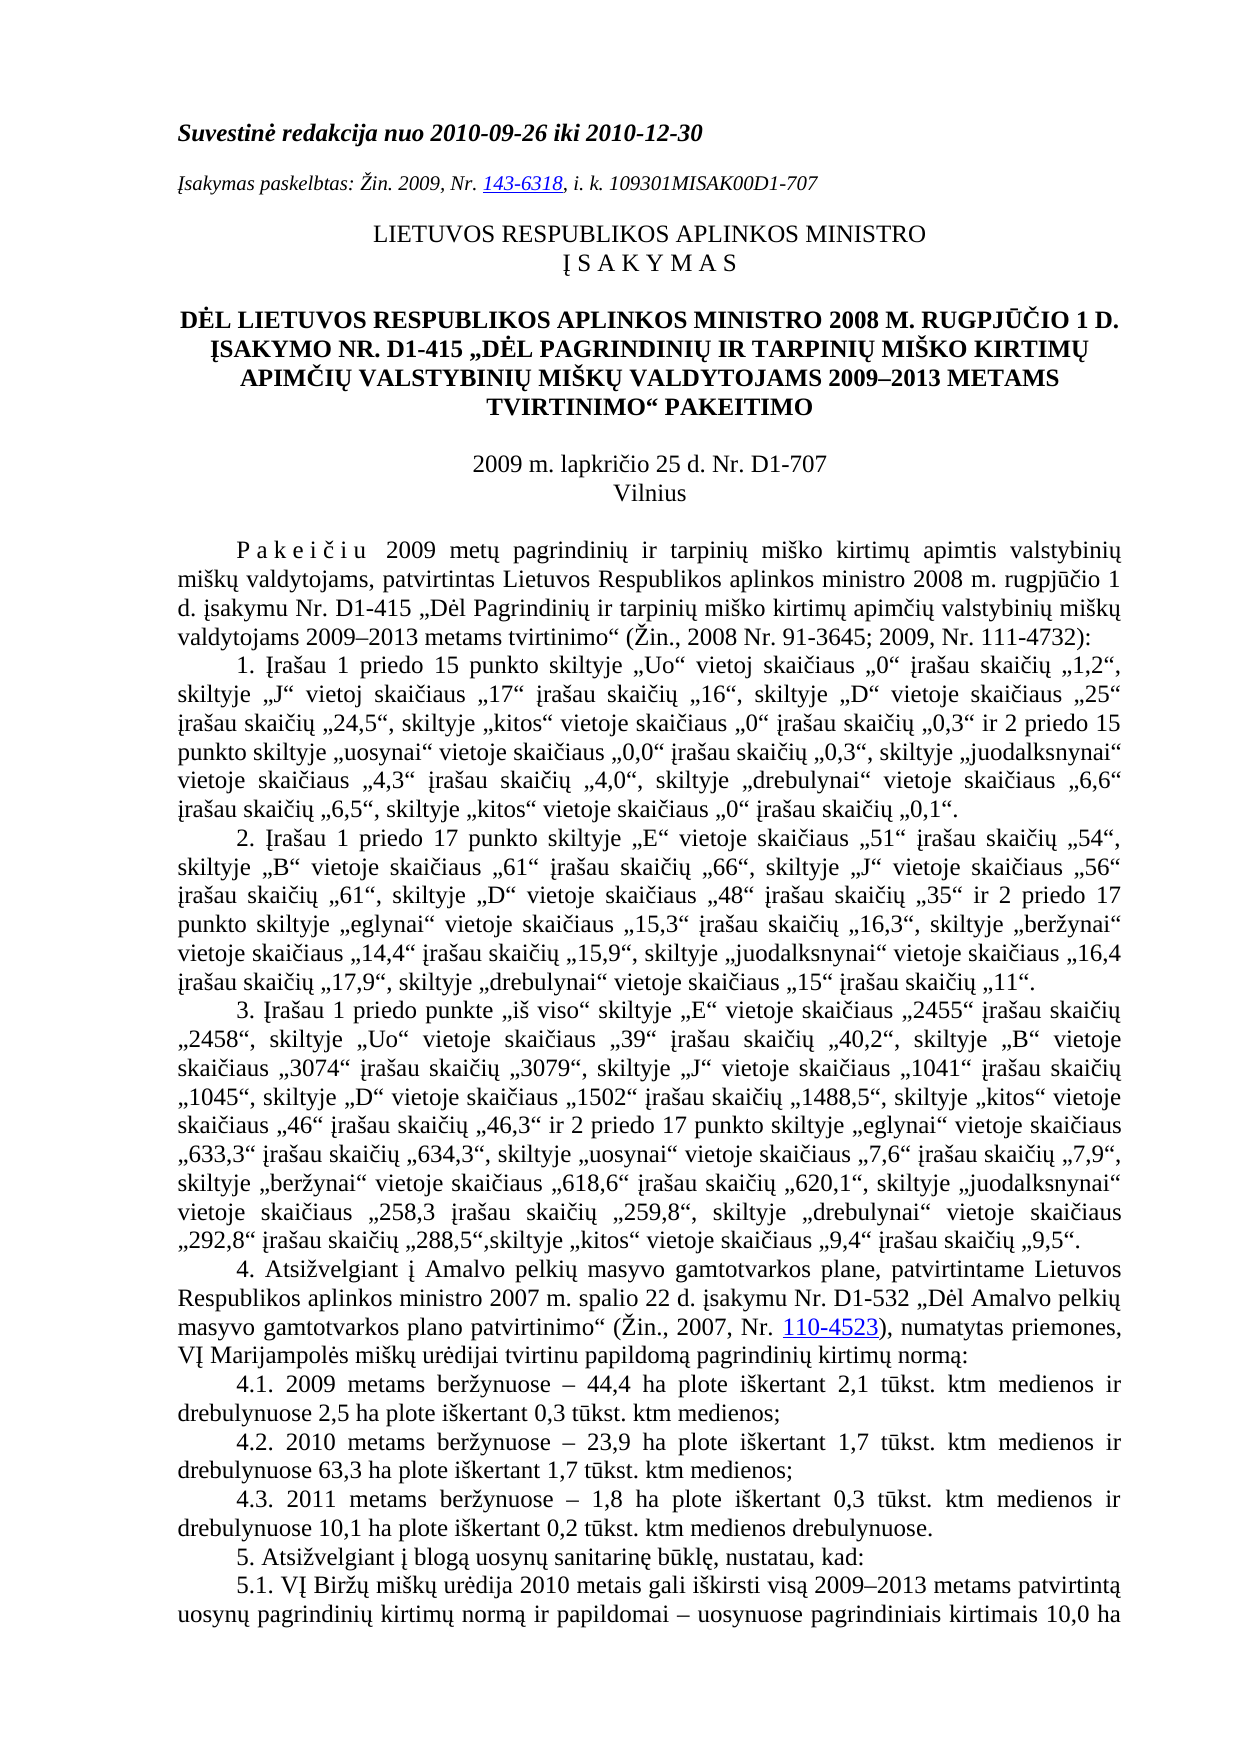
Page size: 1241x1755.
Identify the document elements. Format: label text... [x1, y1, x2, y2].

text 4. Atsižvelgiant į Amalvo pelkių masyvo gamtotvarkos plane, patvirtintame Lietuvos Respublikos aplinkos ministro 2007 m. spalio 22 d. įsakymu Nr. D1-532 „Dėl Amalvo pelkių masyvo gamtotvarkos plano patvirtinimo“ (Žin., 2007, Nr. 110-4523), numatytas priemones, VĮ Marijampolės miškų urėdijai tvirtinu papildomą pagrindinių kirtimų normą: [177, 1254, 1122, 1369]
text ĮSAKYMAS [177, 248, 1122, 277]
text 4.2. 2010 metams beržynuose – 23,9 ha plote iškertant 1,7 tūkst. ktm medienos ir drebulynuose 63,3 ha plote iškertant 1,7 tūkst. ktm medienos; [177, 1427, 1122, 1484]
text 5.1. VĮ Biržų miškų urėdija 2010 metais gali iškirsti visą 2009–2013 metams patvirtintą uosynų pagrindinių kirtimų normą ir papildomai – uosynuose pagrindiniais kirtimais 10,0 ha [177, 1570, 1122, 1628]
text DĖL Lietuvos Respublikos Aplinkos ministro 2008 M. rugpjūčio 1 d. įsakymo Nr. d1-415 „Dėl pagrindinių ir tarpinių miško kirtimų apimčių valstybinių miškų valdytojams 2009–2013 metams tvirtinimo“ pakeitimo [177, 305, 1122, 420]
text Įsakymas paskelbtas: Žin. 2009, Nr. 143-6318, i. k. 109301MISAK00D1-707 [177, 171, 1122, 195]
text 2009 m. lapkričio 25 d. Nr. D1-707 [177, 449, 1122, 478]
text 5. Atsižvelgiant į blogą uosynų sanitarinę būklę, nustatau, kad: [177, 1542, 1122, 1570]
text 1. Įrašau 1 priedo 15 punkto skiltyje „Uo“ vietoj skaičiaus „0“ įrašau skaičių „1,2“, skiltyje „J“ vietoj skaičiaus „17“ įrašau skaičių „16“, skiltyje „D“ vietoje skaičiaus „25“ įrašau skaičių „24,5“, skiltyje „kitos“ vietoje skaičiaus „0“ įrašau skaičių „0,3“ ir 2 priedo 15 punkto skiltyje „uosynai“ vietoje skaičiaus „0,0“ įrašau skaičių „0,3“, skiltyje „juodalksnynai“ vietoje skaičiaus „4,3“ įrašau skaičių „4,0“, skiltyje „drebulynai“ vietoje skaičiaus „6,6“ įrašau skaičių „6,5“, skiltyje „kitos“ vietoje skaičiaus „0“ įrašau skaičių „0,1“. [177, 650, 1122, 823]
text LIETUVOS RESPUBLIKOS APLINKOS MINISTRO [177, 219, 1122, 248]
text Suvestinė redakcija nuo 2010-09-26 iki 2010-12-30 [177, 118, 1122, 147]
text 3. Įrašau 1 priedo punkte „iš viso“ skiltyje „E“ vietoje skaičiaus „2455“ įrašau skaičių „2458“, skiltyje „Uo“ vietoje skaičiaus „39“ įrašau skaičių „40,2“, skiltyje „B“ vietoje skaičiaus „3074“ įrašau skaičių „3079“, skiltyje „J“ vietoje skaičiaus „1041“ įrašau skaičių „1045“, skiltyje „D“ vietoje skaičiaus „1502“ įrašau skaičių „1488,5“, skiltyje „kitos“ vietoje skaičiaus „46“ įrašau skaičių „46,3“ ir 2 priedo 17 punkto skiltyje „eglynai“ vietoje skaičiaus „633,3“ įrašau skaičių „634,3“, skiltyje „uosynai“ vietoje skaičiaus „7,6“ įrašau skaičių „7,9“, skiltyje „beržynai“ vietoje skaičiaus „618,6“ įrašau skaičių „620,1“, skiltyje „juodalksnynai“ vietoje skaičiaus „258,3 įrašau skaičių „259,8“, skiltyje „drebulynai“ vietoje skaičiaus „292,8“ įrašau skaičių „288,5“,skiltyje „kitos“ vietoje skaičiaus „9,4“ įrašau skaičių „9,5“. [177, 995, 1122, 1254]
text Pakeičiu 2009 metų pagrindinių ir tarpinių miško kirtimų apimtis valstybinių miškų valdytojams, patvirtintas Lietuvos Respublikos aplinkos ministro 2008 m. rugpjūčio 1 d. įsakymu Nr. D1-415 „Dėl Pagrindinių ir tarpinių miško kirtimų apimčių valstybinių miškų valdytojams 2009–2013 metams tvirtinimo“ (Žin., 2008 Nr. 91-3645; 2009, Nr. 111-4732): [177, 535, 1122, 650]
text 2. Įrašau 1 priedo 17 punkto skiltyje „E“ vietoje skaičiaus „51“ įrašau skaičių „54“, skiltyje „B“ vietoje skaičiaus „61“ įrašau skaičių „66“, skiltyje „J“ vietoje skaičiaus „56“ įrašau skaičių „61“, skiltyje „D“ vietoje skaičiaus „48“ įrašau skaičių „35“ ir 2 priedo 17 punkto skiltyje „eglynai“ vietoje skaičiaus „15,3“ įrašau skaičių „16,3“, skiltyje „beržynai“ vietoje skaičiaus „14,4“ įrašau skaičių „15,9“, skiltyje „juodalksnynai“ vietoje skaičiaus „16,4 įrašau skaičių „17,9“, skiltyje „drebulynai“ vietoje skaičiaus „15“ įrašau skaičių „11“. [177, 823, 1122, 995]
text Vilnius [177, 478, 1122, 507]
text 4.3. 2011 metams beržynuose – 1,8 ha plote iškertant 0,3 tūkst. ktm medienos ir drebulynuose 10,1 ha plote iškertant 0,2 tūkst. ktm medienos drebulynuose. [177, 1484, 1122, 1542]
text 4.1. 2009 metams beržynuose – 44,4 ha plote iškertant 2,1 tūkst. ktm medienos ir drebulynuose 2,5 ha plote iškertant 0,3 tūkst. ktm medienos; [177, 1369, 1122, 1427]
